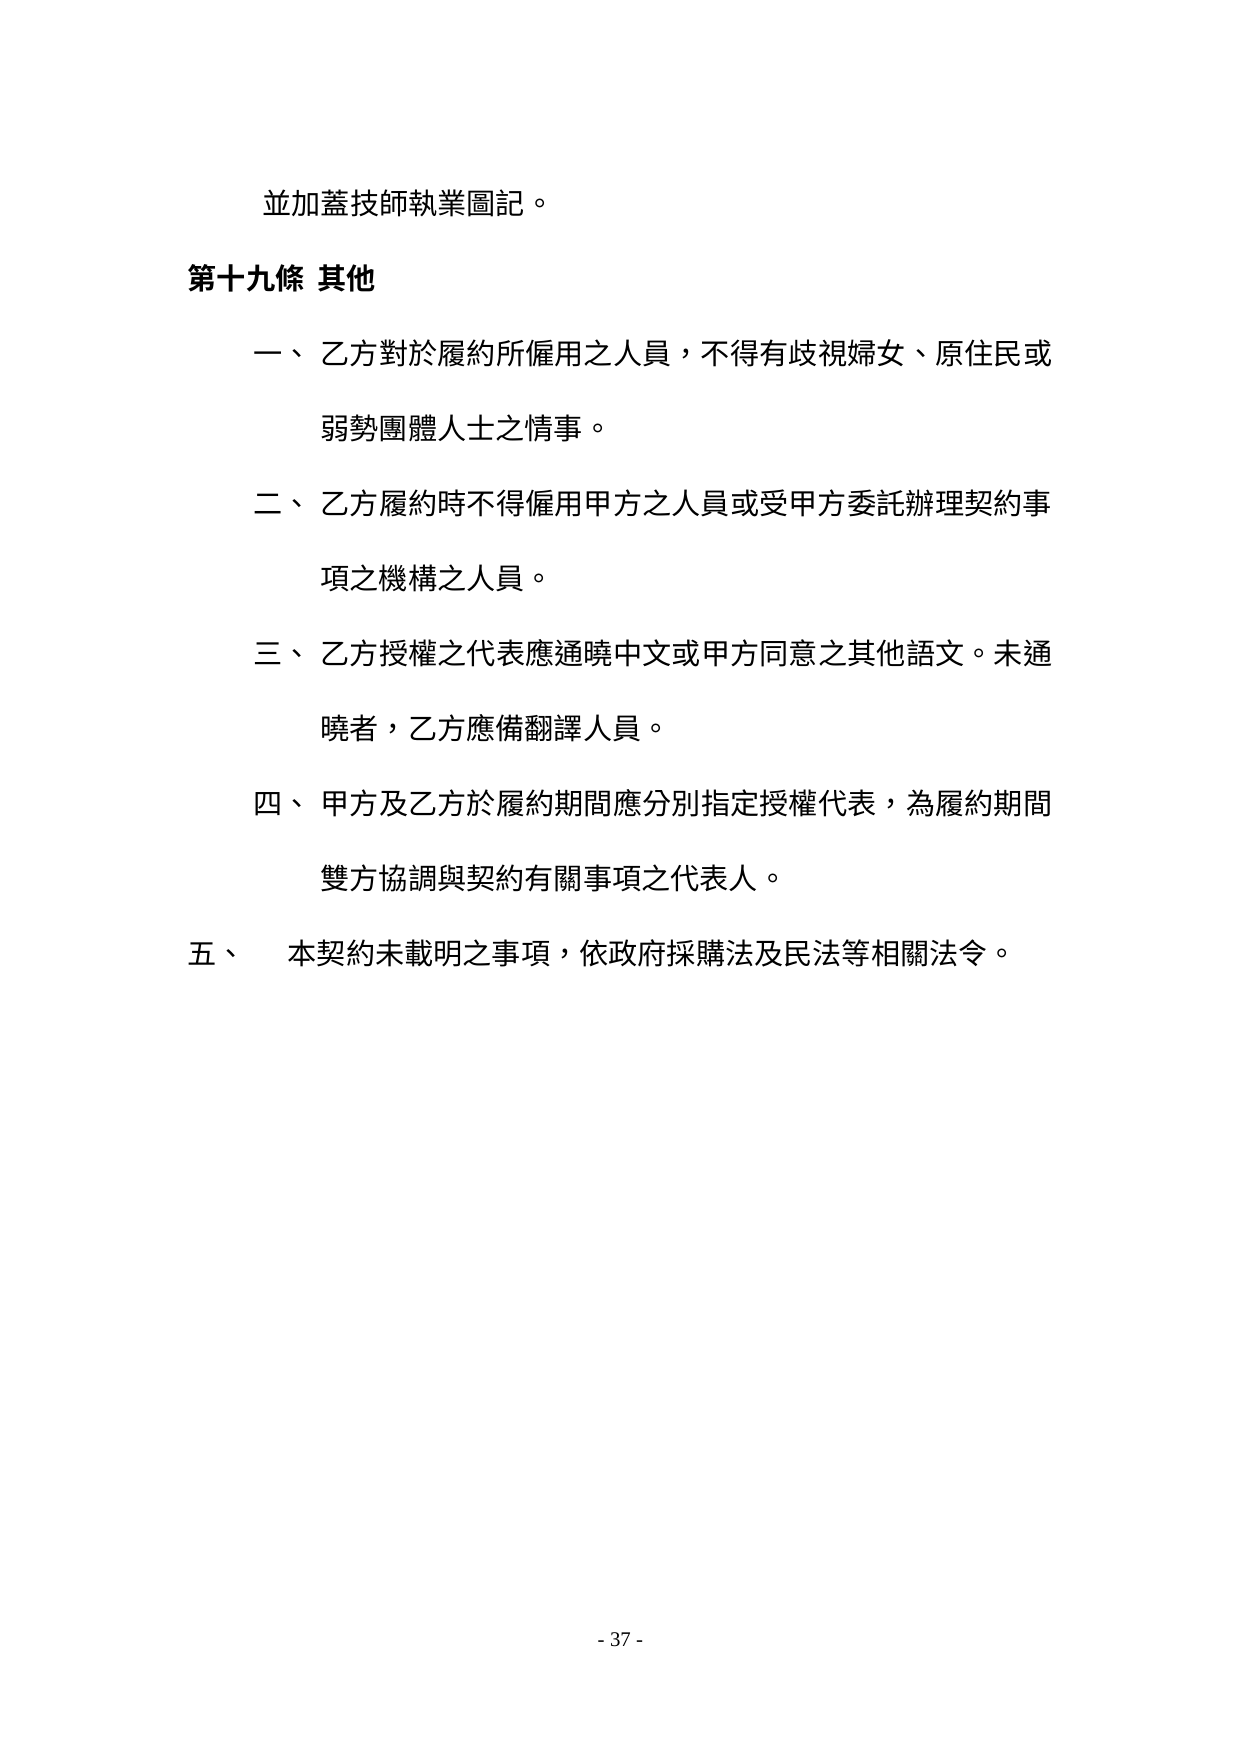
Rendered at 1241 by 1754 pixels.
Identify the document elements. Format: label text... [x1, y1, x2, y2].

list 甲方及乙方於履約期間應分別指定授權代表，為履約期間雙方協調與契約有關事項之代表人。 [253, 764, 1053, 914]
list 乙方對於履約所僱用之人員，不得有歧視婦女、原住民或弱勢團體人士之情事。 [253, 314, 1053, 464]
list 乙方授權之代表應通曉中文或甲方同意之其他語文。未通曉者，乙方應備翻譯人員。 [253, 614, 1053, 764]
list 乙方履約時不得僱用甲方之人員或受甲方委託辦理契約事項之機構之人員。 [253, 464, 1053, 614]
text 並加蓋技師執業圖記。 [262, 164, 1053, 239]
list 本契約未載明之事項，依政府採購法及民法等相關法令。 [187, 914, 1053, 989]
text 第十九條 其他 [187, 239, 1053, 314]
